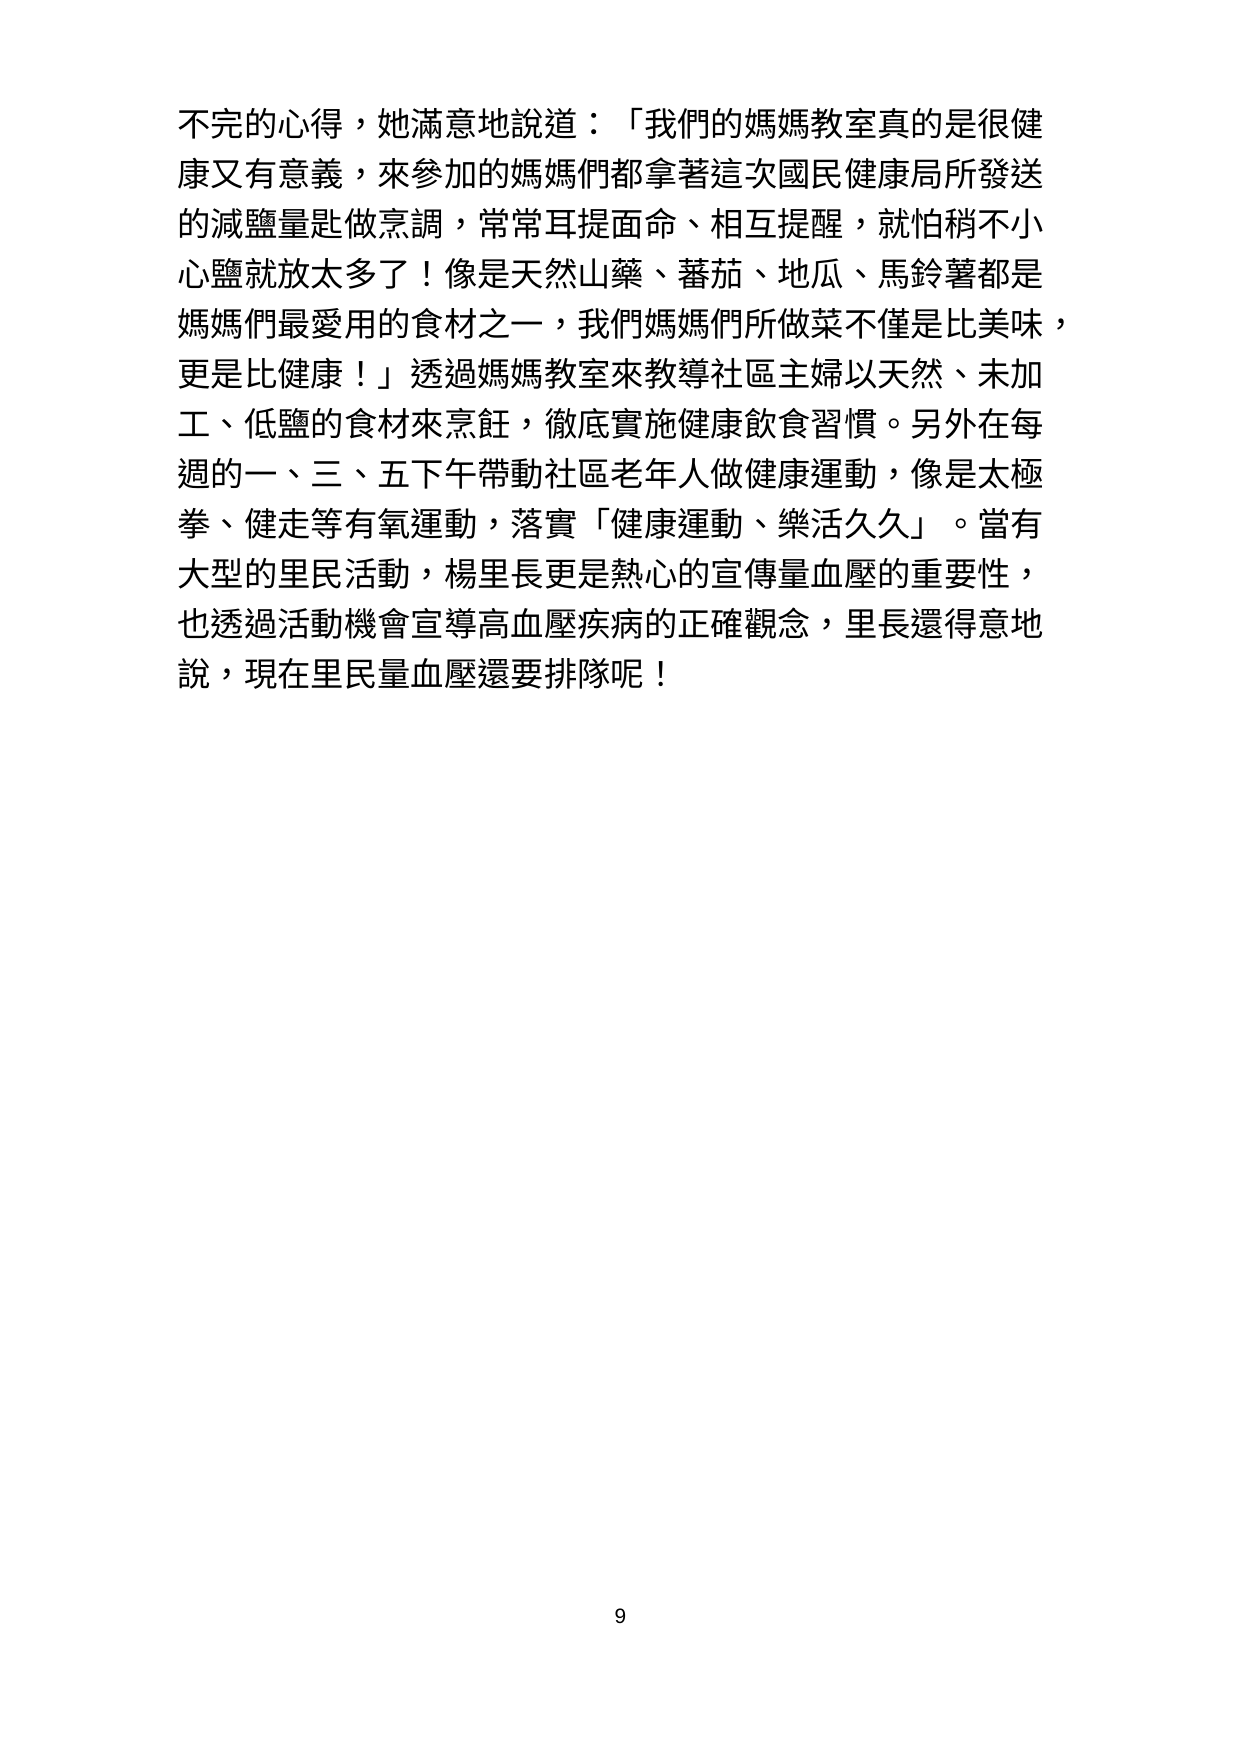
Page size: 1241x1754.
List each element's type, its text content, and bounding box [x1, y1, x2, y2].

text 楊里長為社區民眾健康不遺餘力，每週三早上的「媽媽教室」的主題之一就是「減鹽飲食」，為掌管一家之「煮」的偉大媽媽們所專設。楊里長一提到「媽媽教室」總是有說不完的心得，她滿意地說道：「我們的媽媽教室真的是很健康又有意義，來參加的媽媽們都拿著這次國民健康局所發送的減鹽量匙做烹調，常常耳提面命、相互提醒，就怕稍不小心鹽就放太多了！像是天然山藥、蕃茄、地瓜、馬鈴薯都是媽媽們最愛用的食材之一，我們媽媽們所做菜不僅是比美味，更是比健康！」透過媽媽教室來教導社區主婦以天然、未加工、低鹽的食材來烹飪，徹底實施健康飲食習慣。另外在每週的一、三、五下午帶動社區老年人做健康運動，像是太極拳、健走等有氧運動，落實「健康運動、樂活久久」。當有大型的里民活動，楊里長更是熱心的宣傳量血壓的重要性，也透過活動機會宣導高血壓疾病的正確觀念，里長還得意地說，現在里民量血壓還要排隊呢！ [177, 96, 1063, 696]
